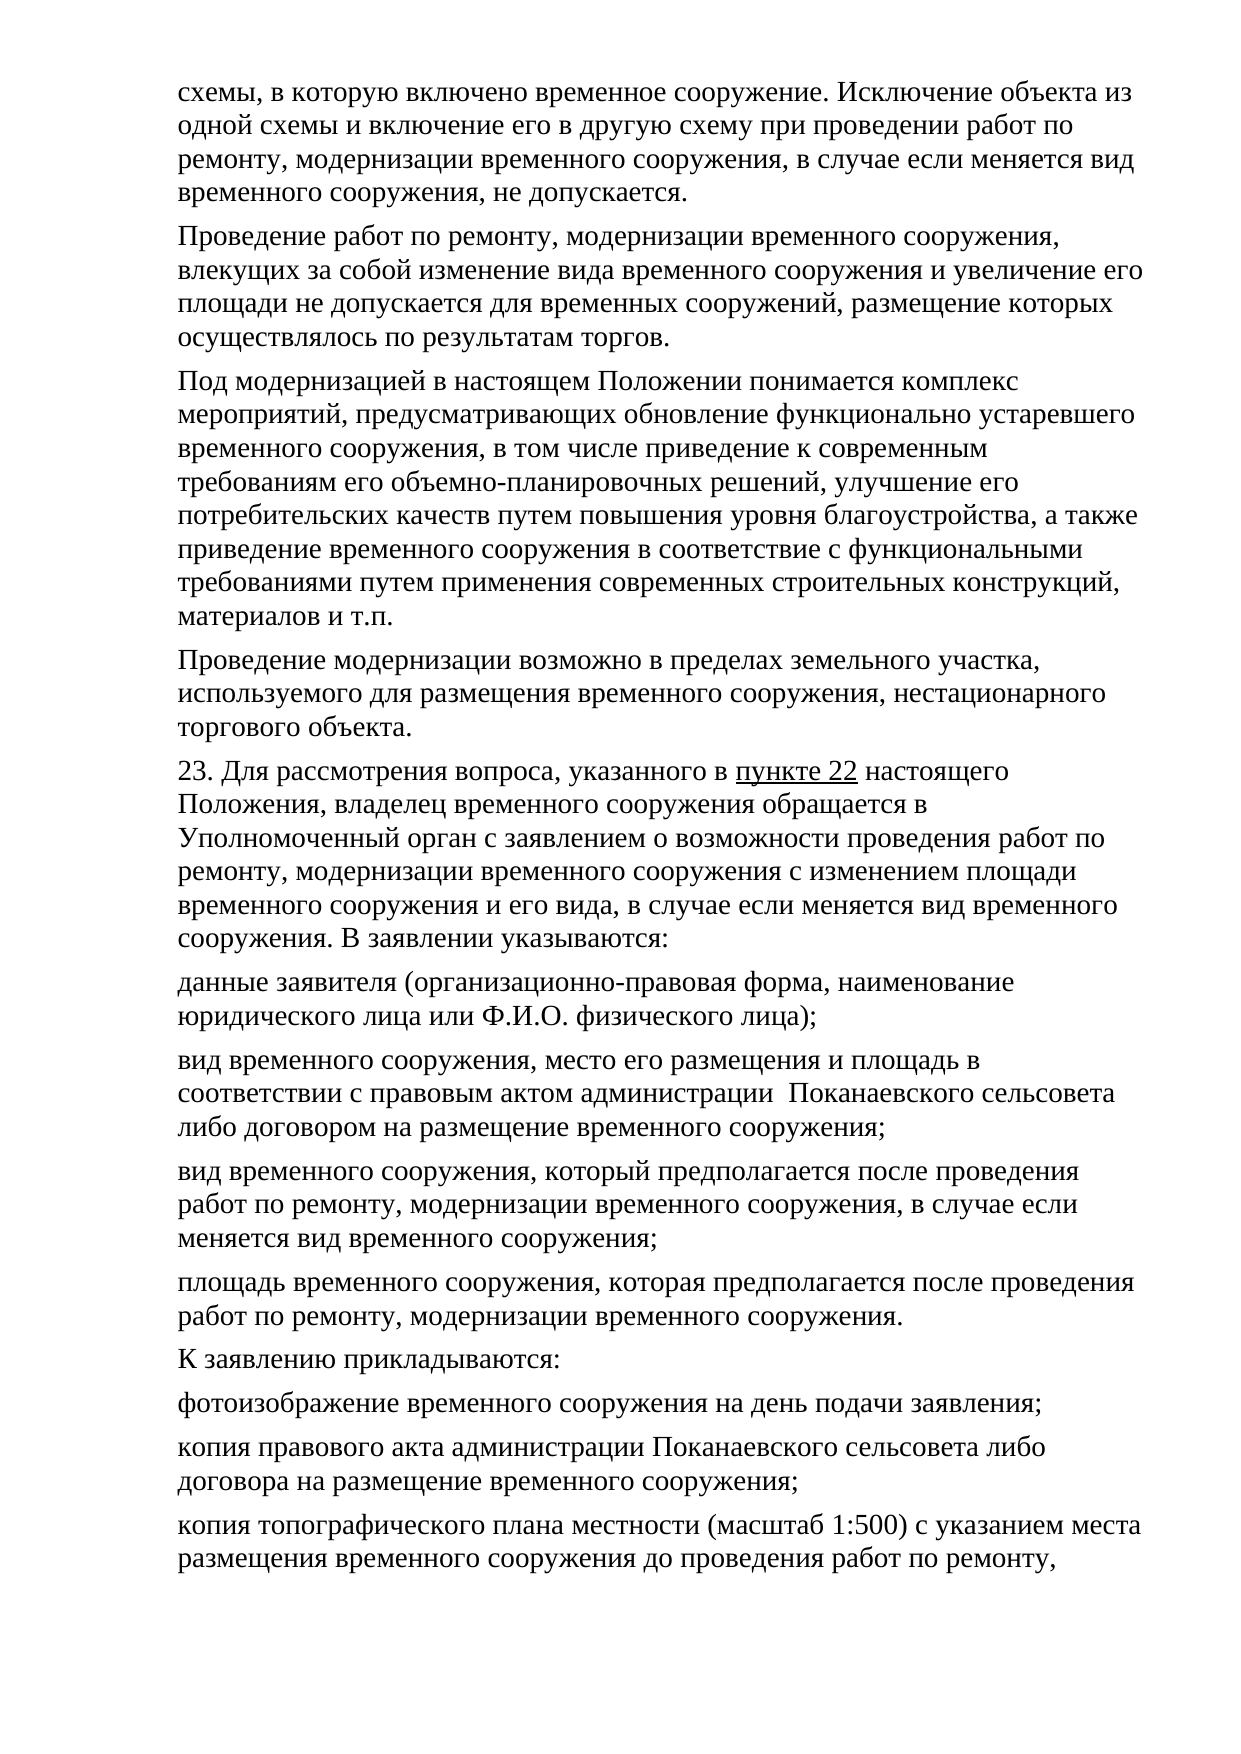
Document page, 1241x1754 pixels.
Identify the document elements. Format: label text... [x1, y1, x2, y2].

text фотоизображение временного сооружения на день подачи заявления; [177, 1386, 1152, 1419]
text Проведение работ по ремонту, модернизации временного сооружения, влекущих за собой изменение вида временного сооружения и увеличение его площади не допускается для временных сооружений, размещение которых осуществлялось по результатам торгов. [177, 218, 1152, 353]
text копия правового акта администрации Поканаевского сельсовета либо договора на размещение временного сооружения; [177, 1429, 1152, 1497]
text К заявлению прикладываются: [177, 1342, 1152, 1375]
text 23. Для рассмотрения вопроса, указанного в пункте 22 настоящего Положения, владелец временного сооружения обращается в Уполномоченный орган с заявлением о возможности проведения работ по ремонту, модернизации временного сооружения с изменением площади временного сооружения и его вида, в случае если меняется вид временного сооружения. В заявлении указываются: [177, 753, 1152, 954]
text Под модернизацией в настоящем Положении понимается комплекс мероприятий, предусматривающих обновление функционально устаревшего временного сооружения, в том числе приведение к современным требованиям его объемно-планировочных решений, улучшение его потребительских качеств путем повышения уровня благоустройства, а также приведение временного сооружения в соответствие с функциональными требованиями путем применения современных строительных конструкций, материалов и т.п. [177, 363, 1152, 631]
text вид временного сооружения, место его размещения и площадь в соответствии с правовым актом администрации Поканаевского сельсовета либо договором на размещение временного сооружения; [177, 1042, 1152, 1143]
text данные заявителя (организационно-правовая форма, наименование юридического лица или Ф.И.О. физического лица); [177, 964, 1152, 1032]
text копия топографического плана местности (масштаб 1:500) с указанием места размещения временного сооружения до проведения работ по ремонту, [177, 1507, 1152, 1574]
text схемы, в которую включено временное сооружение. Исключение объекта из одной схемы и включение его в другую схему при проведении работ по ремонту, модернизации временного сооружения, в случае если меняется вид временного сооружения, не допускается. [177, 74, 1152, 208]
text Проведение модернизации возможно в пределах земельного участка, используемого для размещения временного сооружения, нестационарного торгового объекта. [177, 642, 1152, 742]
text площадь временного сооружения, которая предполагается после проведения работ по ремонту, модернизации временного сооружения. [177, 1264, 1152, 1331]
text вид временного сооружения, который предполагается после проведения работ по ремонту, модернизации временного сооружения, в случае если меняется вид временного сооружения; [177, 1153, 1152, 1254]
